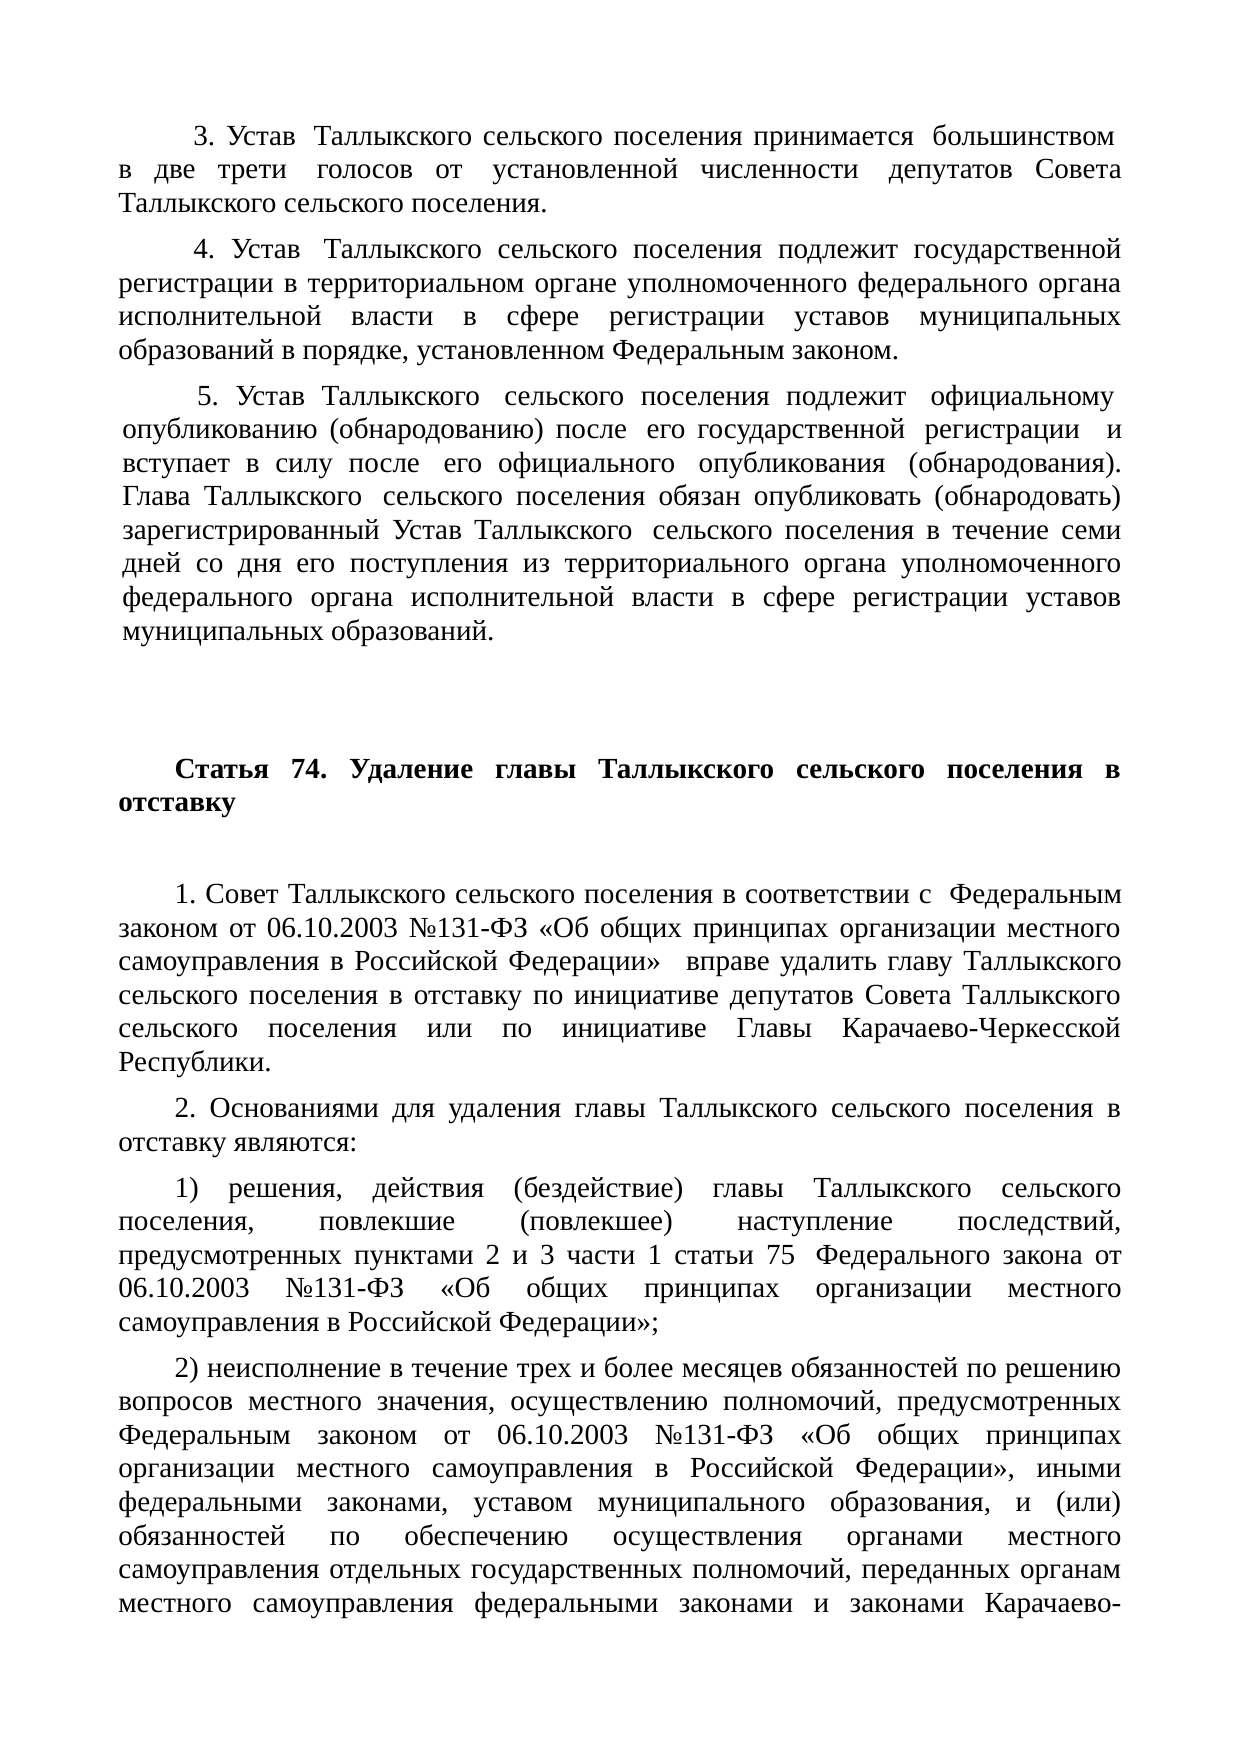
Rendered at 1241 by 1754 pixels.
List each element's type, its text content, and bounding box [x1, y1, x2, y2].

text Статья 74. Удаление главы Таллыкского сельского поселения в отставку [118, 751, 1122, 818]
text 3. Устав Таллыкского сельского поселения принимается большинством в две трети голосов от установленной численности депутатов Совета Таллыкского сельского поселения. [118, 118, 1122, 219]
text 1) решения, действия (бездействие) главы Таллыкского сельского поселения, повлекшие (повлекшее) наступление последствий, предусмотренных пунктами 2 и 3 части 1 статьи 75 Федерального закона от 06.10.2003 №131-ФЗ «Об общих принципах организации местного самоуправления в Российской Федерации»; [118, 1170, 1122, 1337]
text 4. Устав Таллыкского сельского поселения подлежит государственной регистрации в территориальном органе уполномоченного федерального органа исполнительной власти в сфере регистрации уставов муниципальных образований в порядке, установленном Федеральным законом. [118, 231, 1122, 365]
text 2. Основаниями для удаления главы Таллыкского сельского поселения в отставку являются: [118, 1090, 1122, 1157]
text 2) неисполнение в течение трех и более месяцев обязанностей по решению вопросов местного значения, осуществлению полномочий, предусмотренных Федеральным законом от 06.10.2003 №131-ФЗ «Об общих принципах организации местного самоуправления в Российской Федерации», иными федеральными законами, уставом муниципального образования, и (или) обязанностей по обеспечению осуществления органами местного самоуправления отдельных государственных полномочий, переданных органам местного самоуправления федеральными законами и законами Карачаево- [118, 1350, 1122, 1618]
text 5. Устав Таллыкского сельского поселения подлежит официальному опубликованию (обнародованию) после его государственной регистрации и вступает в силу после его официального опубликования (обнародования). Глава Таллыкского сельского поселения обязан опубликовать (обнародовать) зарегистрированный Устав Таллыкского сельского поселения в течение семи дней со дня его поступления из территориального органа уполномоченного федерального органа исполнительной власти в сфере регистрации уставов муниципальных образований. [122, 378, 1122, 646]
text 1. Совет Таллыкского сельского поселения в соответствии с Федеральным законом от 06.10.2003 №131-ФЗ «Об общих принципах организации местного самоуправления в Российской Федерации» вправе удалить главу Таллыкского сельского поселения в отставку по инициативе депутатов Совета Таллыкского сельского поселения или по инициативе Главы Карачаево-Черкесской Республики. [118, 876, 1122, 1078]
